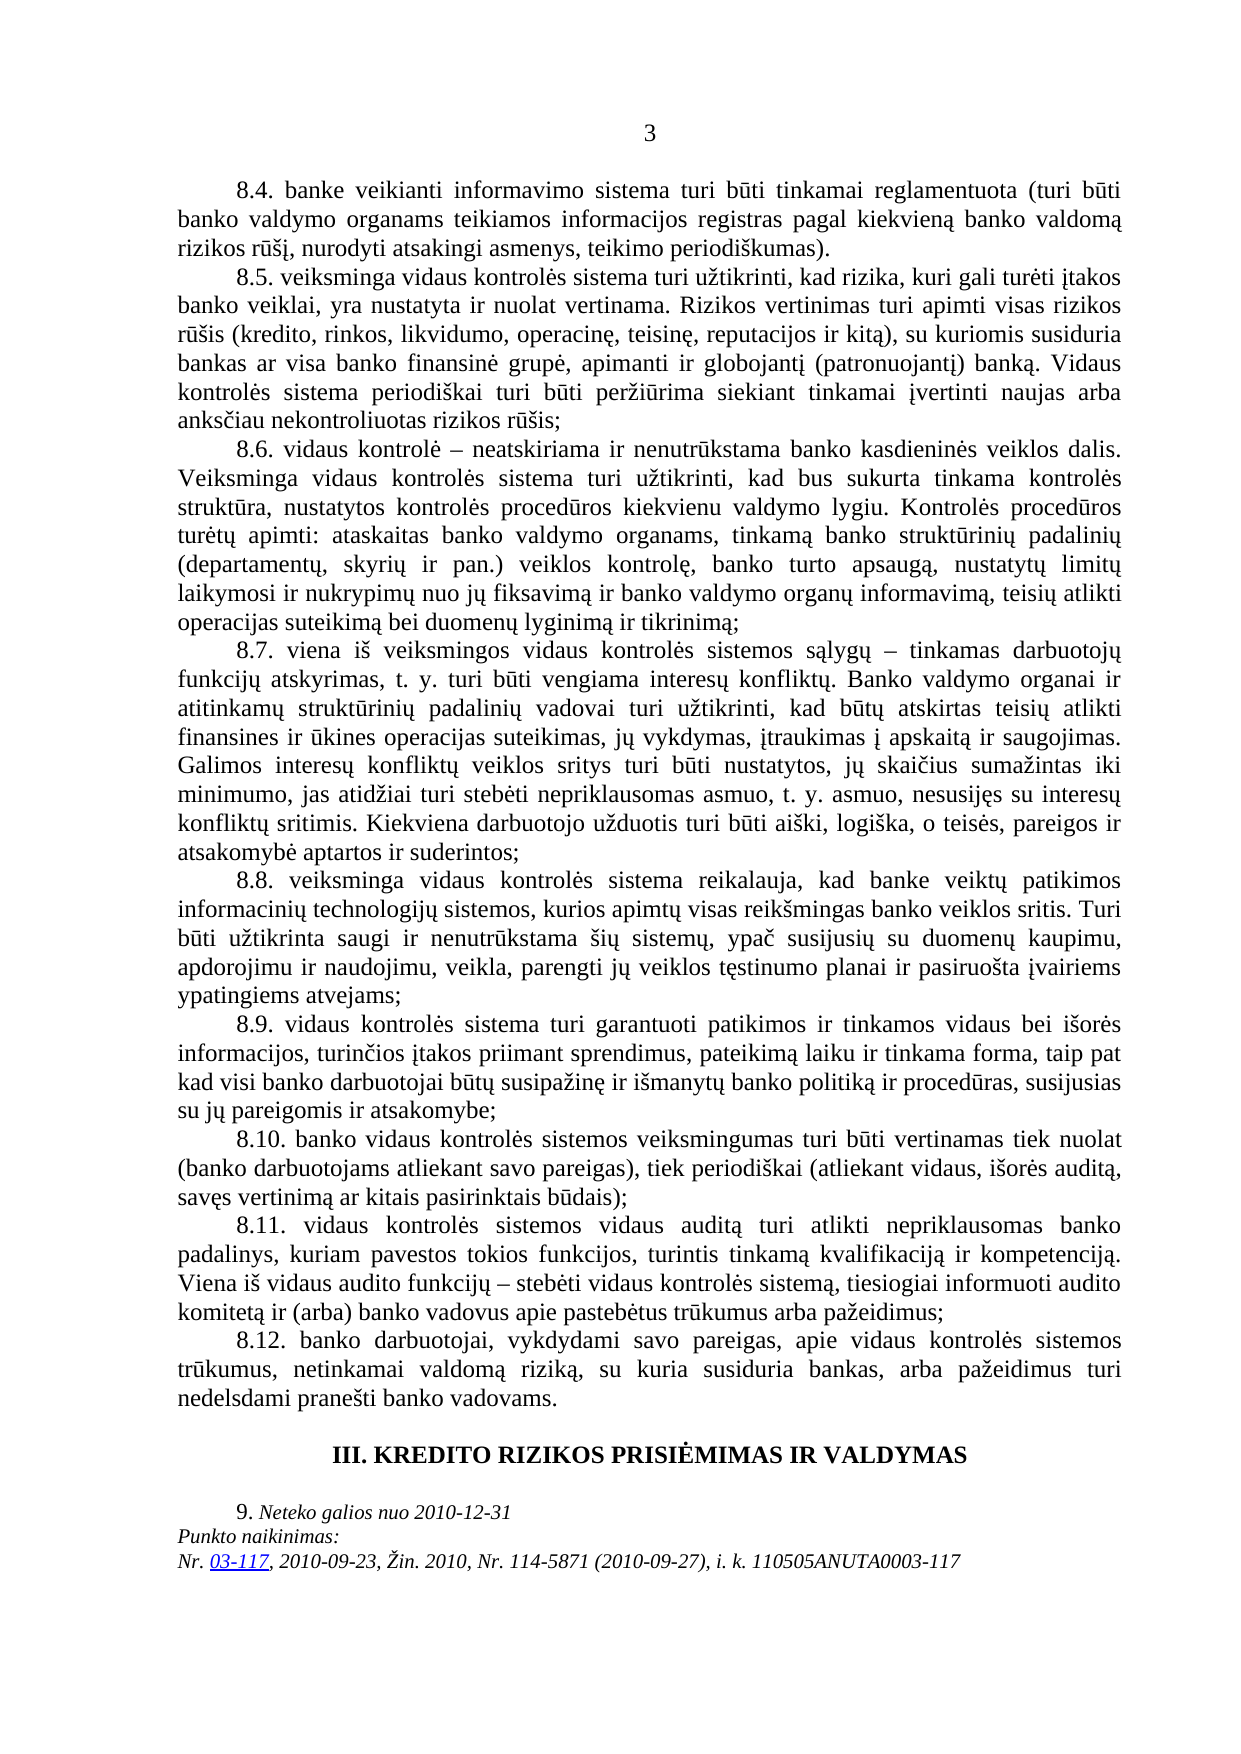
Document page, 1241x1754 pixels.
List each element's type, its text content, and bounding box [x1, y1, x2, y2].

text Nr. 03-117, 2010-09-23, Žin. 2010, Nr. 114-5871 (2010-09-27), i. k. 110505ANUTA0003-117 [177, 1548, 1122, 1573]
text 8.6. vidaus kontrolė – neatskiriama ir nenutrūkstama banko kasdieninės veiklos dalis. Veiksminga vidaus kontrolės sistema turi užtikrinti, kad bus sukurta tinkama kontrolės struktūra, nustatytos kontrolės procedūros kiekvienu valdymo lygiu. Kontrolės procedūros turėtų apimti: ataskaitas banko valdymo organams, tinkamą banko struktūrinių padalinių (departamentų, skyrių ir pan.) veiklos kontrolę, banko turto apsaugą, nustatytų limitų laikymosi ir nukrypimų nuo jų fiksavimą ir banko valdymo organų informavimą, teisių atlikti operacijas suteikimą bei duomenų lyginimą ir tikrinimą; [177, 434, 1122, 636]
text 8.10. banko vidaus kontrolės sistemos veiksmingumas turi būti vertinamas tiek nuolat (banko darbuotojams atliekant savo pareigas), tiek periodiškai (atliekant vidaus, išorės auditą, savęs vertinimą ar kitais pasirinktais būdais); [177, 1124, 1122, 1211]
text III. KREDITO RIZIKOS PRISIĖMIMAS IR VALDYMAS [177, 1441, 1122, 1469]
text 8.9. vidaus kontrolės sistema turi garantuoti patikimos ir tinkamos vidaus bei išorės informacijos, turinčios įtakos priimant sprendimus, pateikimą laiku ir tinkama forma, taip pat kad visi banko darbuotojai būtų susipažinę ir išmanytų banko politiką ir procedūras, susijusias su jų pareigomis ir atsakomybe; [177, 1009, 1122, 1124]
text 8.11. vidaus kontrolės sistemos vidaus auditą turi atlikti nepriklausomas banko padalinys, kuriam pavestos tokios funkcijos, turintis tinkamą kvalifikaciją ir kompetenciją. Viena iš vidaus audito funkcijų – stebėti vidaus kontrolės sistemą, tiesiogiai informuoti audito komitetą ir (arba) banko vadovus apie pastebėtus trūkumus arba pažeidimus; [177, 1211, 1122, 1326]
text Punkto naikinimas: [177, 1524, 1122, 1548]
text 8.4. banke veikianti informavimo sistema turi būti tinkamai reglamentuota (turi būti banko valdymo organams teikiamos informacijos registras pagal kiekvieną banko valdomą rizikos rūšį, nurodyti atsakingi asmenys, teikimo periodiškumas). [177, 176, 1122, 262]
text 8.8. veiksminga vidaus kontrolės sistema reikalauja, kad banke veiktų patikimos informacinių technologijų sistemos, kurios apimtų visas reikšmingas banko veiklos sritis. Turi būti užtikrinta saugi ir nenutrūkstama šių sistemų, ypač susijusių su duomenų kaupimu, apdorojimu ir naudojimu, veikla, parengti jų veiklos tęstinumo planai ir pasiruošta įvairiems ypatingiems atvejams; [177, 866, 1122, 1009]
text 9. Neteko galios nuo 2010-12-31 [177, 1498, 1122, 1524]
text 8.5. veiksminga vidaus kontrolės sistema turi užtikrinti, kad rizika, kuri gali turėti įtakos banko veiklai, yra nustatyta ir nuolat vertinama. Rizikos vertinimas turi apimti visas rizikos rūšis (kredito, rinkos, likvidumo, operacinę, teisinę, reputacijos ir kitą), su kuriomis susiduria bankas ar visa banko finansinė grupė, apimanti ir globojantį (patronuojantį) banką. Vidaus kontrolės sistema periodiškai turi būti peržiūrima siekiant tinkamai įvertinti naujas arba anksčiau nekontroliuotas rizikos rūšis; [177, 262, 1122, 434]
text 8.12. banko darbuotojai, vykdydami savo pareigas, apie vidaus kontrolės sistemos trūkumus, netinkamai valdomą riziką, su kuria susiduria bankas, arba pažeidimus turi nedelsdami pranešti banko vadovams. [177, 1326, 1122, 1412]
text 8.7. viena iš veiksmingos vidaus kontrolės sistemos sąlygų – tinkamas darbuotojų funkcijų atskyrimas, t. y. turi būti vengiama interesų konfliktų. Banko valdymo organai ir atitinkamų struktūrinių padalinių vadovai turi užtikrinti, kad būtų atskirtas teisių atlikti finansines ir ūkines operacijas suteikimas, jų vykdymas, įtraukimas į apskaitą ir saugojimas. Galimos interesų konfliktų veiklos sritys turi būti nustatytos, jų skaičius sumažintas iki minimumo, jas atidžiai turi stebėti nepriklausomas asmuo, t. y. asmuo, nesusijęs su interesų konfliktų sritimis. Kiekviena darbuotojo užduotis turi būti aiški, logiška, o teisės, pareigos ir atsakomybė aptartos ir suderintos; [177, 636, 1122, 866]
